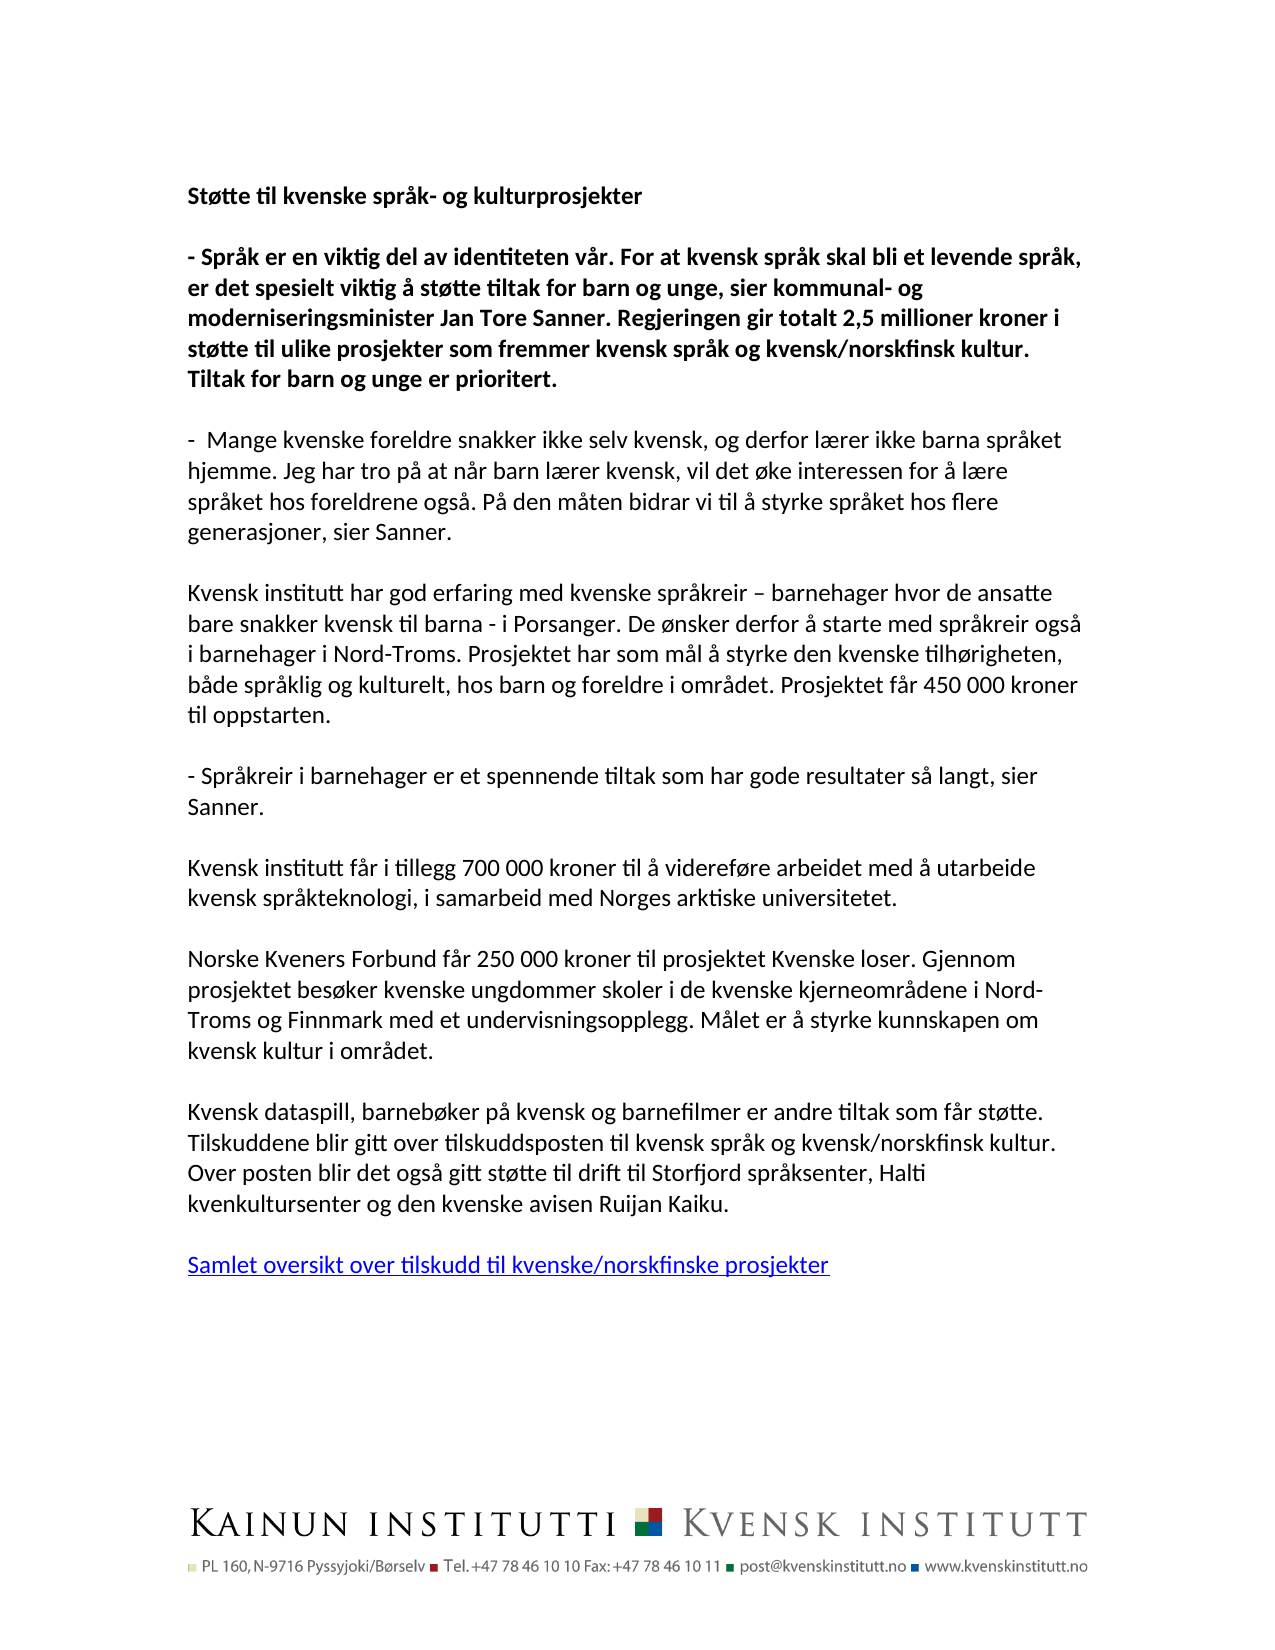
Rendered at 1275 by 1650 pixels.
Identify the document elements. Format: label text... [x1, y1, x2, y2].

text Samlet oversikt over tilskudd til kvenske/norskfinske prosjekter [187, 1249, 1087, 1279]
text Kvensk dataspill, barnebøker på kvensk og barnefilmer er andre tiltak som får støtte. Tilskuddene blir gitt over tilskuddsposten til kvensk språk og kvensk/norskfinsk kultur. Over posten blir det også gitt støtte til drift til Storfjord språksenter, Halti kvenkultursenter og den kvenske avisen Ruijan Kaiku. [187, 1096, 1087, 1218]
text Kvensk institutt har god erfaring med kvenske språkreir – barnehager hvor de ansatte bare snakker kvensk til barna - i Porsanger. De ønsker derfor å starte med språkreir også i barnehager i Nord-Troms. Prosjektet har som mål å styrke den kvenske tilhørigheten, både språklig og kulturelt, hos barn og foreldre i området. Prosjektet får 450 000 kroner til oppstarten. [187, 577, 1087, 730]
text - Mange kvenske foreldre snakker ikke selv kvensk, og derfor lærer ikke barna språket hjemme. Jeg har tro på at når barn lærer kvensk, vil det øke interessen for å lære språket hos foreldrene også. På den måten bidrar vi til å styrke språket hos flere generasjoner, sier Sanner. [187, 425, 1087, 547]
text Norske Kveners Forbund får 250 000 kroner til prosjektet Kvenske loser. Gjennom prosjektet besøker kvenske ungdommer skoler i de kvenske kjerneområdene i Nord-Troms og Finnmark med et undervisningsopplegg. Målet er å styrke kunnskapen om kvensk kultur i området. [187, 943, 1087, 1066]
text Støtte til kvenske språk- og kulturprosjekter [187, 181, 1087, 211]
text - Språk er en viktig del av identiteten vår. For at kvensk språk skal bli et levende språk, er det spesielt viktig å støtte tiltak for barn og unge, sier kommunal- og moderniseringsminister Jan Tore Sanner. Regjeringen gir totalt 2,5 millioner kroner i støtte til ulike prosjekter som fremmer kvensk språk og kvensk/norskfinsk kultur. Tiltak for barn og unge er prioritert. [187, 242, 1087, 394]
picture [187, 1508, 1088, 1577]
text Kvensk institutt får i tillegg 700 000 kroner til å videreføre arbeidet med å utarbeide kvensk språkteknologi, i samarbeid med Norges arktiske universitetet. [187, 852, 1087, 913]
text - Språkreir i barnehager er et spennende tiltak som har gode resultater så langt, sier Sanner. [187, 760, 1087, 821]
